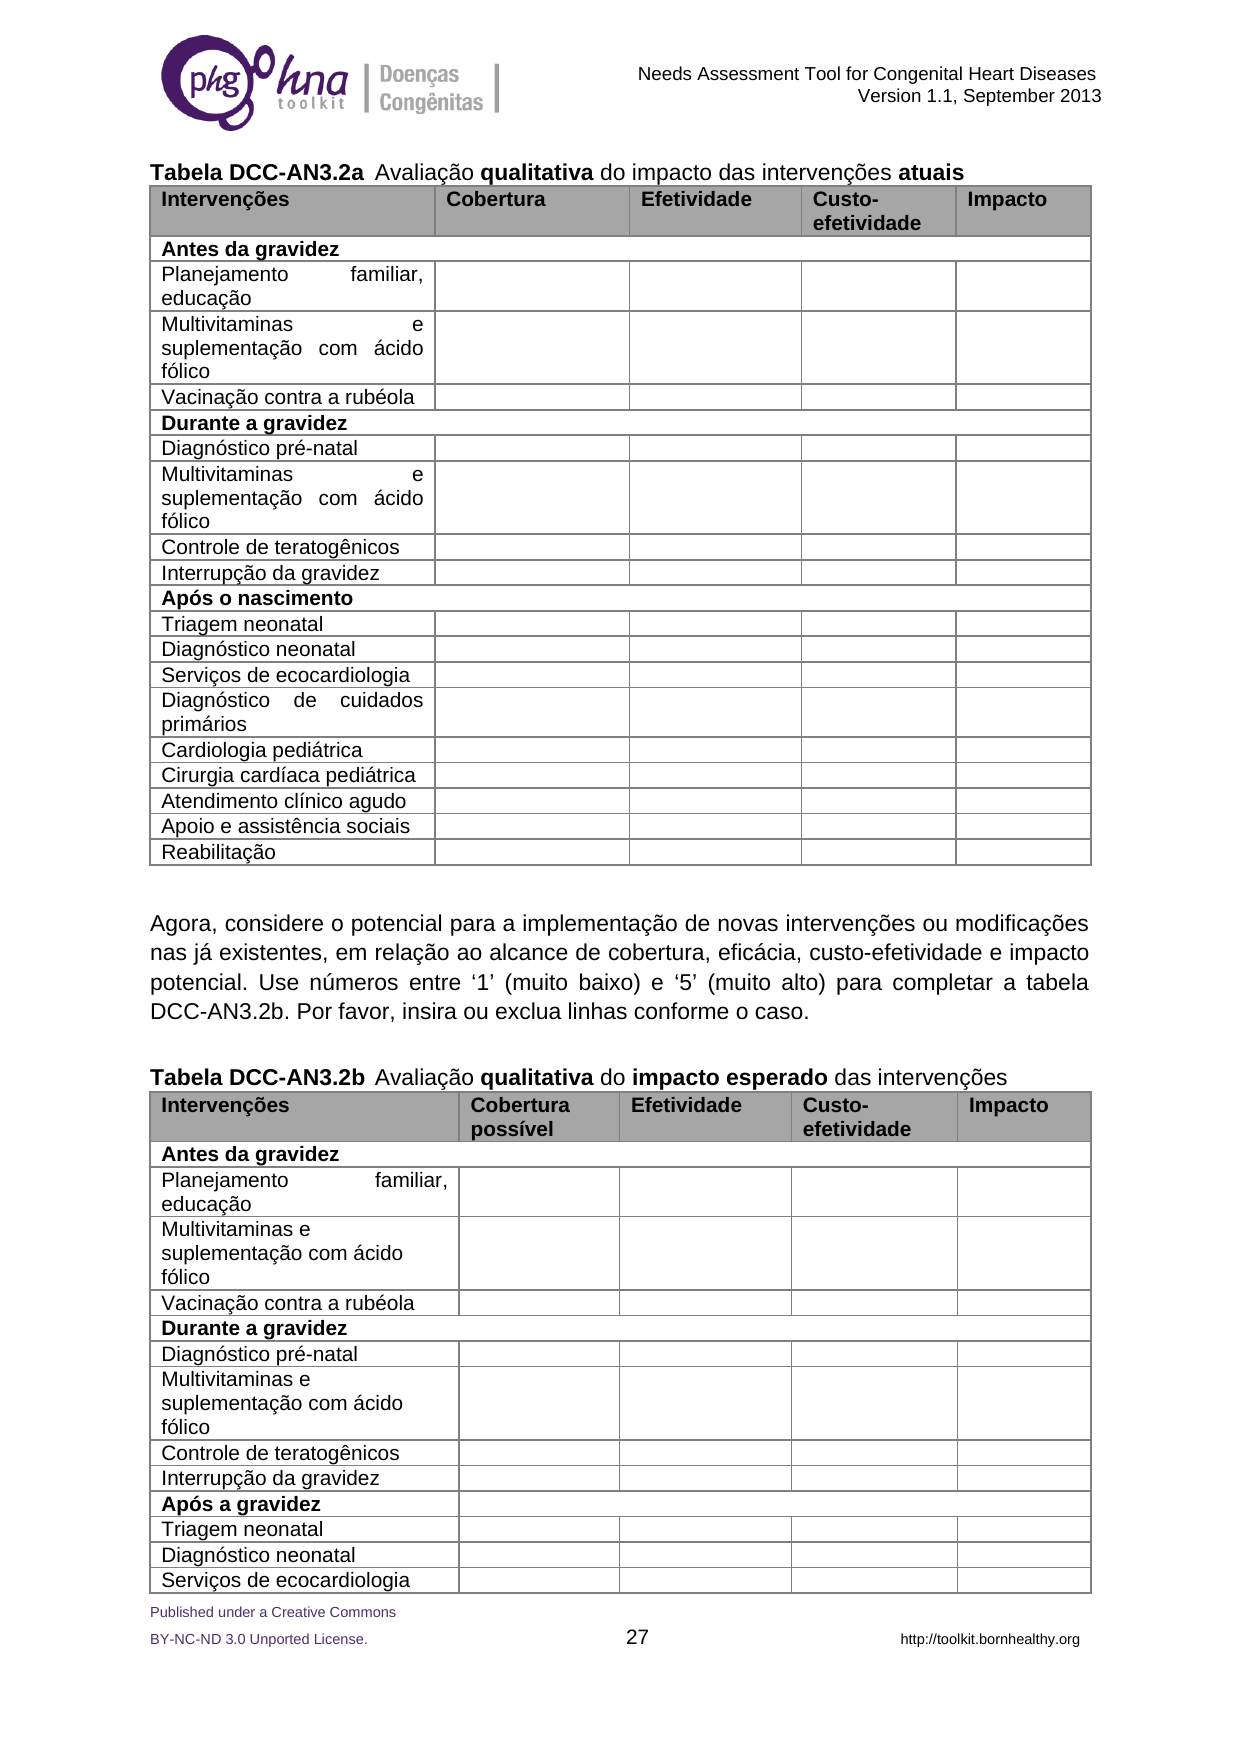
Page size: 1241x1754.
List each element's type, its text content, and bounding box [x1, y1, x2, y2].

table_header Intervenções [151, 187, 434, 235]
table_cell [436, 612, 629, 635]
table_cell Diagnóstico neonatal [151, 637, 434, 661]
table_cell Vacinação contra a rubéola [151, 1291, 458, 1314]
table_cell [460, 1367, 619, 1439]
table_cell [436, 385, 629, 409]
table_cell [957, 840, 1090, 863]
table_header Cobertura [436, 187, 629, 235]
table_cell [620, 1168, 791, 1216]
table_cell [957, 637, 1090, 661]
table_cell Cardiologia pediátrica [151, 738, 434, 761]
table_cell [957, 385, 1090, 409]
table_cell [436, 814, 629, 838]
table_cell [792, 1342, 957, 1366]
table_cell [460, 1441, 619, 1464]
text Agora, considere o potencial para a implementação de novas intervenções ou modificações nas já existentes, em relação ao alcance de cobertura, eficácia, custo-efetividade e impacto potencial. Use números entre ‘1’ (muito baixo) e ‘5’ (muito alto) para completar a tabela DCC-AN3.2b. Por favor, insira ou exclua linhas conforme o caso. [150, 907, 1090, 1024]
table_cell [792, 1466, 957, 1490]
table_cell Serviços de ecocardiologia [151, 663, 434, 686]
table_cell [436, 763, 629, 787]
table_cell [802, 436, 955, 460]
table_cell [630, 462, 801, 533]
table_cell [436, 462, 629, 533]
table_cell Multivitaminas e suplementação com ácido fólico [151, 1367, 458, 1439]
subtitle Tabela DCC-AN3.2a Avaliação qualitativa do impacto das intervenções atuais [150, 156, 1090, 185]
table_cell [957, 561, 1090, 584]
table_cell [957, 312, 1090, 383]
table_cell Atendimento clínico agudo [151, 789, 434, 812]
table_cell [630, 385, 801, 409]
table_cell Planejamento familiar, educação [151, 262, 434, 310]
subtitle Tabela DCC-AN3.2b Avaliação qualitativa do impacto esperado das intervenções [150, 1061, 1090, 1091]
table_cell [620, 1466, 791, 1490]
table_cell [436, 637, 629, 661]
table_cell [792, 1441, 957, 1464]
table_cell Diagnóstico pré-natal [151, 436, 434, 460]
table_cell [958, 1217, 1090, 1289]
table_cell [460, 1342, 619, 1366]
table_cell [792, 1568, 957, 1592]
table_cell Serviços de ecocardiologia [151, 1568, 458, 1592]
table_cell [630, 561, 801, 584]
table_cell [436, 840, 629, 863]
table_cell Após a gravidez [151, 1492, 458, 1516]
table_cell [436, 312, 629, 383]
table_cell [630, 637, 801, 661]
table_cell [802, 763, 955, 787]
table_cell Apoio e assistência sociais [151, 814, 434, 838]
table_cell [802, 814, 955, 838]
table_cell [957, 814, 1090, 838]
table_cell Cirurgia cardíaca pediátrica [151, 763, 434, 787]
table_cell [460, 1568, 619, 1592]
table_cell [620, 1568, 791, 1592]
table_cell [802, 462, 955, 533]
table_cell [802, 840, 955, 863]
table_cell [630, 312, 801, 383]
table_cell Triagem neonatal [151, 612, 434, 635]
table_cell [436, 535, 629, 559]
table_cell [436, 561, 629, 584]
table_cell [630, 814, 801, 838]
table_cell [957, 535, 1090, 559]
table_cell Interrupção da gravidez [151, 561, 434, 584]
table_cell [957, 663, 1090, 686]
table_cell [620, 1291, 791, 1314]
table_cell [792, 1543, 957, 1567]
table_cell [802, 663, 955, 686]
table_header Efetividade [620, 1093, 791, 1141]
table_cell Interrupção da gravidez [151, 1466, 458, 1490]
table_cell [620, 1217, 791, 1289]
table_cell [620, 1517, 791, 1541]
table_cell [958, 1568, 1090, 1592]
table_cell [958, 1441, 1090, 1464]
table_cell [802, 789, 955, 812]
table_cell [957, 462, 1090, 533]
table_cell [460, 1466, 619, 1490]
table_cell [957, 789, 1090, 812]
table_cell [460, 1517, 619, 1541]
table_cell [436, 436, 629, 460]
table_cell [802, 612, 955, 635]
table_cell [620, 1543, 791, 1567]
table_cell [630, 738, 801, 761]
table_cell [957, 688, 1090, 736]
table_header Custo-efetividade [792, 1093, 957, 1141]
table_cell Antes da gravidez [151, 1142, 1090, 1166]
table_cell [620, 1367, 791, 1439]
table_cell [792, 1517, 957, 1541]
table_cell Multivitaminas e suplementação com ácido fólico [151, 462, 434, 533]
table_cell [436, 738, 629, 761]
table_cell Diagnóstico pré-natal [151, 1342, 458, 1366]
table_cell Durante a gravidez [151, 1316, 1090, 1340]
table_header Impacto [958, 1093, 1090, 1141]
table_cell Diagnóstico de cuidados primários [151, 688, 434, 736]
table_cell [802, 535, 955, 559]
table_cell Controle de teratogênicos [151, 535, 434, 559]
table_cell [958, 1517, 1090, 1541]
table_cell [620, 1342, 791, 1366]
table_cell [436, 663, 629, 686]
table_cell [802, 738, 955, 761]
table_cell [958, 1342, 1090, 1366]
table_cell [630, 763, 801, 787]
table_cell [436, 789, 629, 812]
table_cell [958, 1466, 1090, 1490]
table_cell [802, 637, 955, 661]
table_cell Diagnóstico neonatal [151, 1543, 458, 1567]
table_cell [630, 262, 801, 310]
table_header Impacto [957, 187, 1090, 235]
table_cell Multivitaminas e suplementação com ácido fólico [151, 312, 434, 383]
table_cell Após o nascimento [151, 586, 1090, 610]
table_cell [630, 688, 801, 736]
table_cell [792, 1168, 957, 1216]
table_cell Durante a gravidez [151, 411, 1090, 434]
table_cell [792, 1291, 957, 1314]
table_cell Vacinação contra a rubéola [151, 385, 434, 409]
table_header Cobertura possível [460, 1093, 619, 1141]
table_cell [958, 1291, 1090, 1314]
table_cell [630, 535, 801, 559]
table_cell [802, 688, 955, 736]
table_cell Triagem neonatal [151, 1517, 458, 1541]
table_cell [792, 1367, 957, 1439]
table_cell [957, 262, 1090, 310]
table_cell [957, 436, 1090, 460]
table_cell [792, 1217, 957, 1289]
table_cell [460, 1168, 619, 1216]
table_cell Controle de teratogênicos [151, 1441, 458, 1464]
table_cell [802, 312, 955, 383]
table_cell [802, 385, 955, 409]
table_cell [436, 688, 629, 736]
table_cell Planejamento familiar, educação [151, 1168, 458, 1216]
table_cell Antes da gravidez [151, 237, 1090, 260]
table_cell [630, 663, 801, 686]
table_cell [957, 612, 1090, 635]
table_cell [958, 1168, 1090, 1216]
table_cell [958, 1367, 1090, 1439]
table_cell [460, 1492, 1090, 1516]
table_header Efetividade [630, 187, 801, 235]
table_cell [460, 1543, 619, 1567]
table_cell [958, 1543, 1090, 1567]
table_cell [630, 612, 801, 635]
table_cell Multivitaminas e suplementação com ácido fólico [151, 1217, 458, 1289]
table_cell [460, 1217, 619, 1289]
table_cell [802, 262, 955, 310]
table_header Intervenções [151, 1093, 458, 1141]
table_cell [630, 789, 801, 812]
table_cell [957, 738, 1090, 761]
table_cell [436, 262, 629, 310]
table_cell [957, 763, 1090, 787]
table_cell Reabilitação [151, 840, 434, 863]
table_header Custo-efetividade [802, 187, 955, 235]
table_cell [620, 1441, 791, 1464]
table_cell [630, 436, 801, 460]
table_cell [802, 561, 955, 584]
table_cell [460, 1291, 619, 1314]
table_cell [630, 840, 801, 863]
